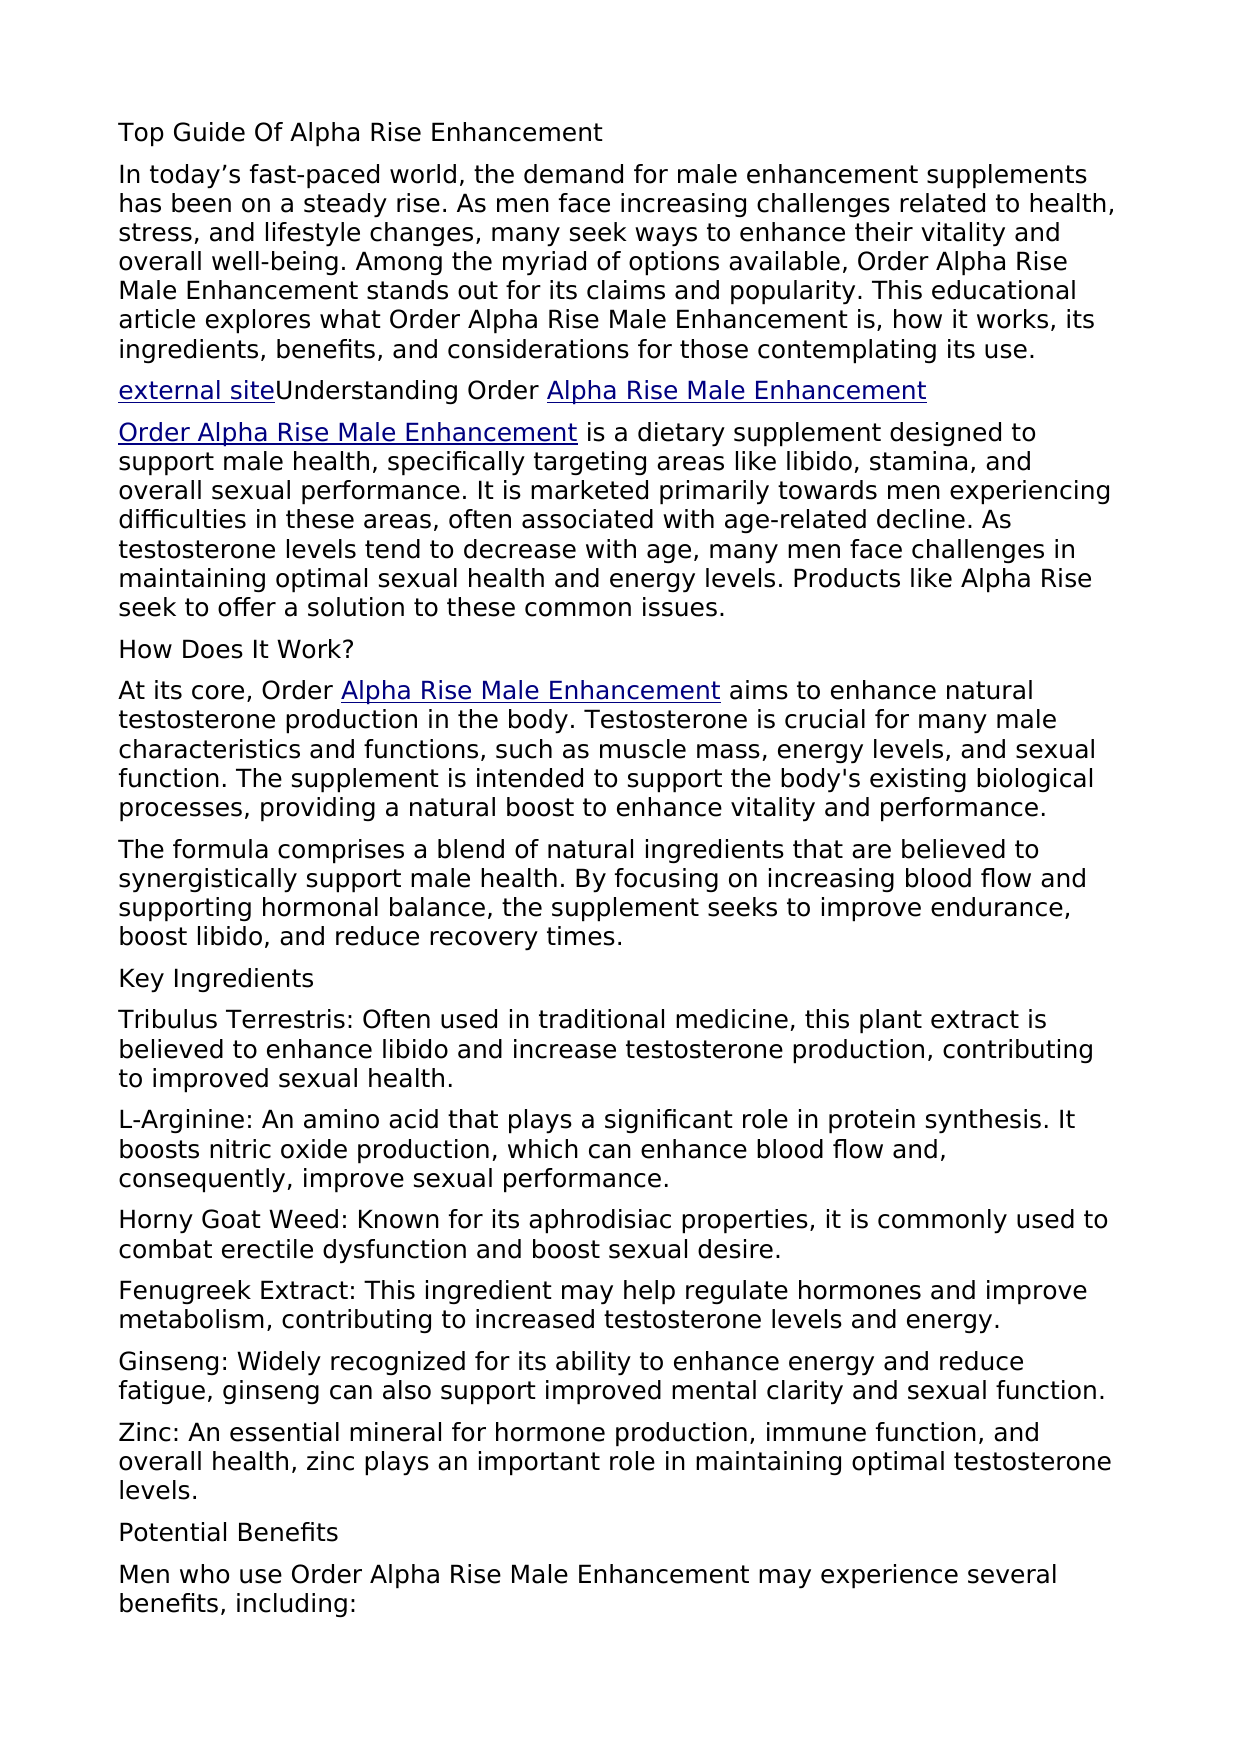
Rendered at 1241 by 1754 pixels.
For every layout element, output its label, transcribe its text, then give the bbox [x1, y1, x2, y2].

text Men who use Order Alpha Rise Male Enhancement may experience several benefits, including: [118, 1560, 1122, 1618]
text Order Alpha Rise Male Enhancement is a dietary supplement designed to support male health, specifically targeting areas like libido, stamina, and overall sexual performance. It is marketed primarily towards men experiencing difficulties in these areas, often associated with age-related decline. As testosterone levels tend to decrease with age, many men face challenges in maintaining optimal sexual health and energy levels. Products like Alpha Rise seek to offer a solution to these common issues. [118, 418, 1122, 622]
text external siteUnderstanding Order Alpha Rise Male Enhancement [118, 376, 1122, 406]
text In today’s fast-paced world, the demand for male enhancement supplements has been on a steady rise. As men face increasing challenges related to health, stress, and lifestyle changes, many seek ways to enhance their vitality and overall well-being. Among the myriad of options available, Order Alpha Rise Male Enhancement stands out for its claims and popularity. This educational article explores what Order Alpha Rise Male Enhancement is, how it works, its ingredients, benefits, and considerations for those contemplating its use. [118, 160, 1122, 364]
text Horny Goat Weed: Known for its aphrodisiac properties, it is commonly used to combat erectile dysfunction and boost sexual desire. [118, 1206, 1122, 1264]
text Zinc: An essential mineral for hormone production, immune function, and overall health, zinc plays an important role in maintaining optimal testosterone levels. [118, 1418, 1122, 1506]
text Fenugreek Extract: This ingredient may help regulate hormones and improve metabolism, contributing to increased testosterone levels and energy. [118, 1276, 1122, 1335]
text L-Arginine: An amino acid that plays a significant role in protein synthesis. It boosts nitric oxide production, which can enhance blood flow and, consequently, improve sexual performance. [118, 1106, 1122, 1193]
text How Does It Work? [118, 635, 1122, 664]
text At its core, Order Alpha Rise Male Enhancement aims to enhance natural testosterone production in the body. Testosterone is crucial for many male characteristics and functions, such as muscle mass, energy levels, and sexual function. The supplement is intended to support the body's existing biological processes, providing a natural boost to enhance vitality and performance. [118, 676, 1122, 822]
text The formula comprises a blend of natural ingredients that are believed to synergistically support male health. By focusing on increasing blood flow and supporting hormonal balance, the supplement seeks to improve endurance, boost libido, and reduce recovery times. [118, 835, 1122, 951]
text Tribulus Terrestris: Often used in traditional medicine, this plant extract is believed to enhance libido and increase testosterone production, contributing to improved sexual health. [118, 1006, 1122, 1093]
text Ginseng: Widely recognized for its ability to enhance energy and reduce fatigue, ginseng can also support improved mental clarity and sexual function. [118, 1347, 1122, 1406]
text Potential Benefits [118, 1518, 1122, 1547]
text Top Guide Of Alpha Rise Enhancement [118, 118, 1122, 147]
text Key Ingredients [118, 964, 1122, 993]
